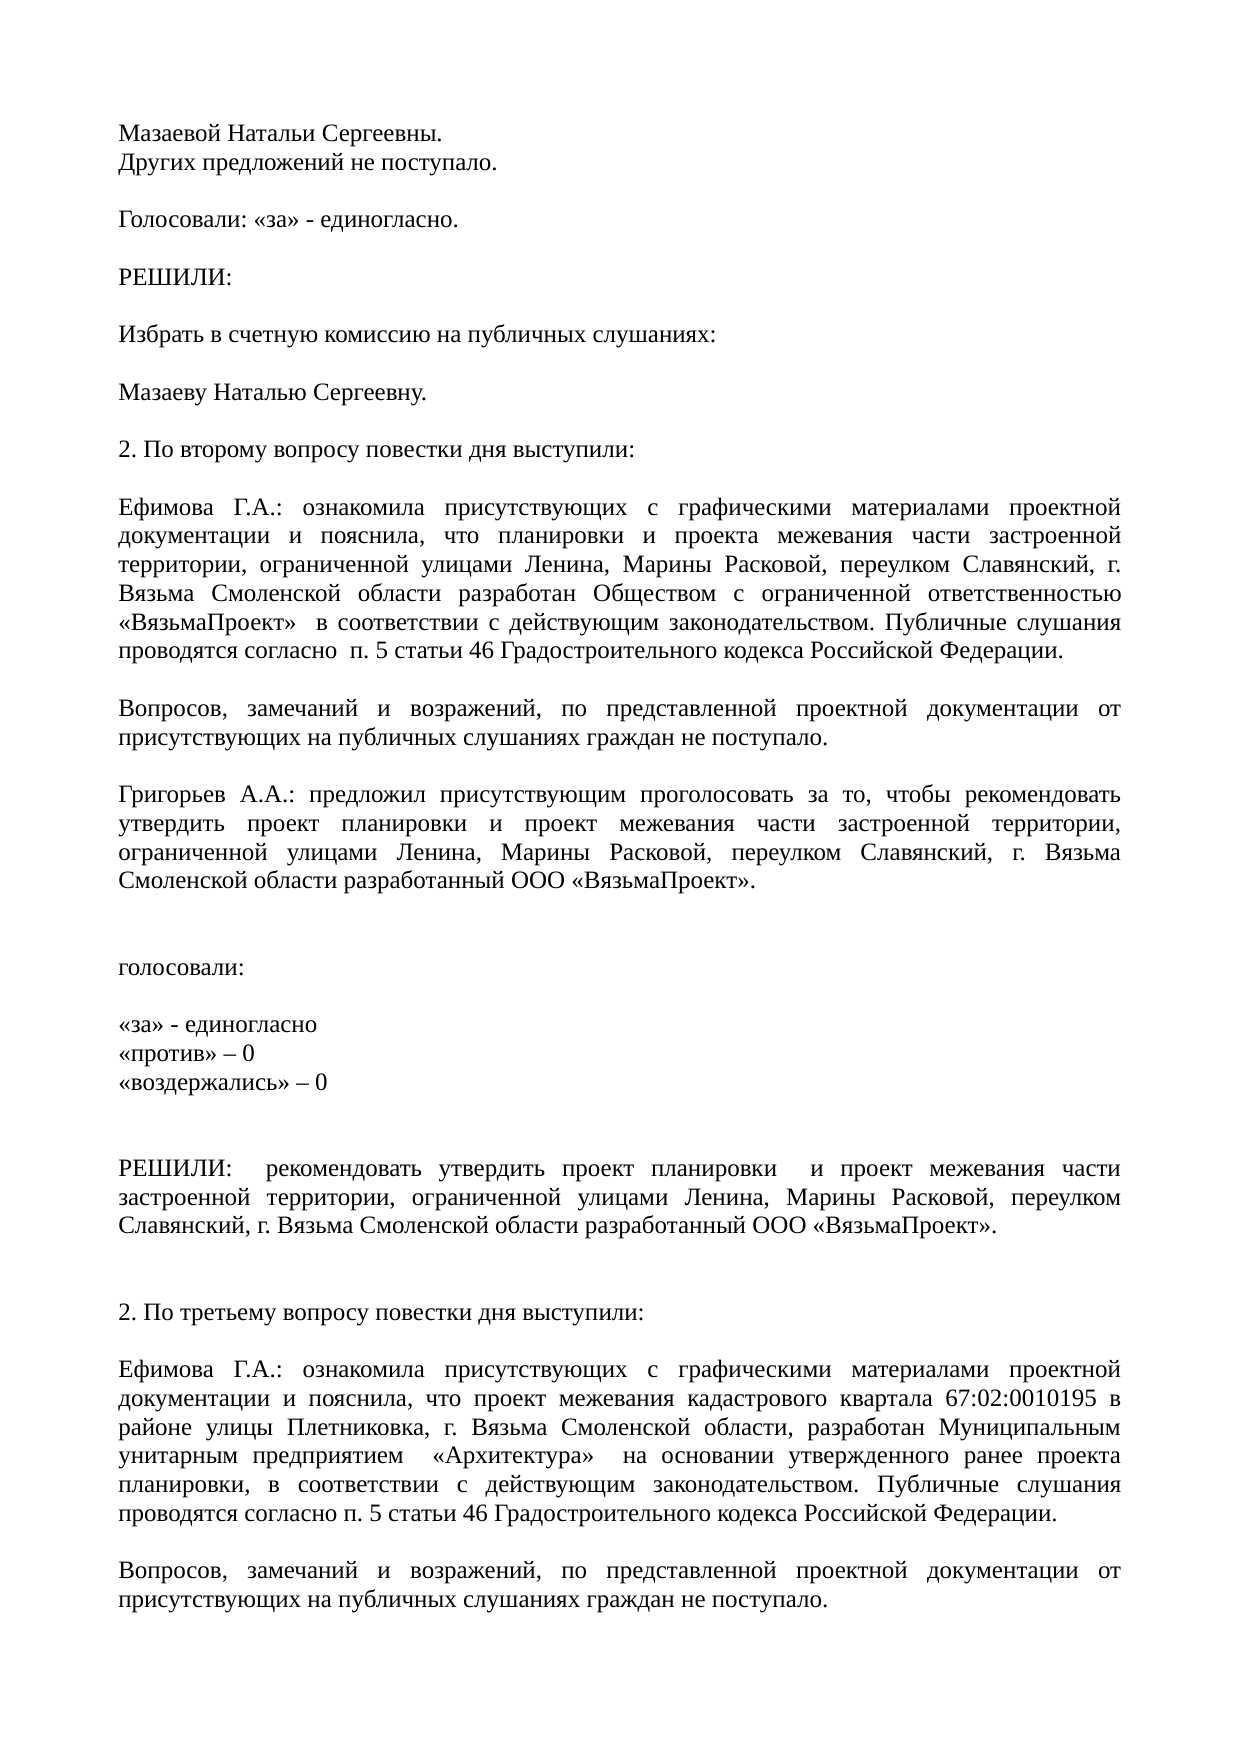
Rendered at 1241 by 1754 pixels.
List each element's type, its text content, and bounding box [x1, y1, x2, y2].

text Вопросов, замечаний и возражений, по представленной проектной документации от присутствующих на публичных слушаниях граждан не поступало. [118, 1556, 1122, 1613]
text «против» – 0 [118, 1038, 1122, 1067]
text Мазаевой Натальи Сергеевны. [118, 118, 1122, 147]
text РЕШИЛИ: [118, 262, 1122, 291]
text «за» - единогласно [118, 1009, 1122, 1038]
text Мазаеву Наталью Сергеевну. [118, 377, 1122, 406]
text 2. По второму вопросу повестки дня выступили: [118, 434, 1122, 463]
text Григорьев А.А.: предложил присутствующим проголосовать за то, чтобы рекомендовать утвердить проект планировки и проект межевания части застроенной территории, ограниченной улицами Ленина, Марины Расковой, переулком Славянский, г. Вязьма Смоленской области разработанный ООО «ВязьмаПроект». [118, 779, 1122, 894]
text Вопросов, замечаний и возражений, по представленной проектной документации от присутствующих на публичных слушаниях граждан не поступало. [118, 693, 1122, 751]
text Других предложений не поступало. [118, 147, 1122, 176]
text «воздержались» – 0 [118, 1067, 1122, 1096]
text голосовали: [118, 952, 1122, 981]
text Ефимова Г.А.: ознакомила присутствующих с графическими материалами проектной документации и пояснила, что проект межевания кадастрового квартала 67:02:0010195 в районе улицы Плетниковка, г. Вязьма Смоленской области, разработан Муниципальным унитарным предприятием «Архитектура» на основании утвержденного ранее проекта планировки, в соответствии с действующим законодательством. Публичные слушания проводятся согласно п. 5 статьи 46 Градостроительного кодекса Российской Федерации. [118, 1354, 1122, 1527]
text Избрать в счетную комиссию на публичных слушаниях: [118, 319, 1122, 348]
text РЕШИЛИ: рекомендовать утвердить проект планировки и проект межевания части застроенной территории, ограниченной улицами Ленина, Марины Расковой, переулком Славянский, г. Вязьма Смоленской области разработанный ООО «ВязьмаПроект». [118, 1153, 1122, 1239]
text 2. По третьему вопросу повестки дня выступили: [118, 1297, 1122, 1326]
text Голосовали: «за» - единогласно. [118, 204, 1122, 233]
text Ефимова Г.А.: ознакомила присутствующих с графическими материалами проектной документации и пояснила, что планировки и проекта межевания части застроенной территории, ограниченной улицами Ленина, Марины Расковой, переулком Славянский, г. Вязьма Смоленской области разработан Обществом с ограниченной ответственностью «ВязьмаПроект» в соответствии с действующим законодательством. Публичные слушания проводятся согласно п. 5 статьи 46 Градостроительного кодекса Российской Федерации. [118, 492, 1122, 664]
